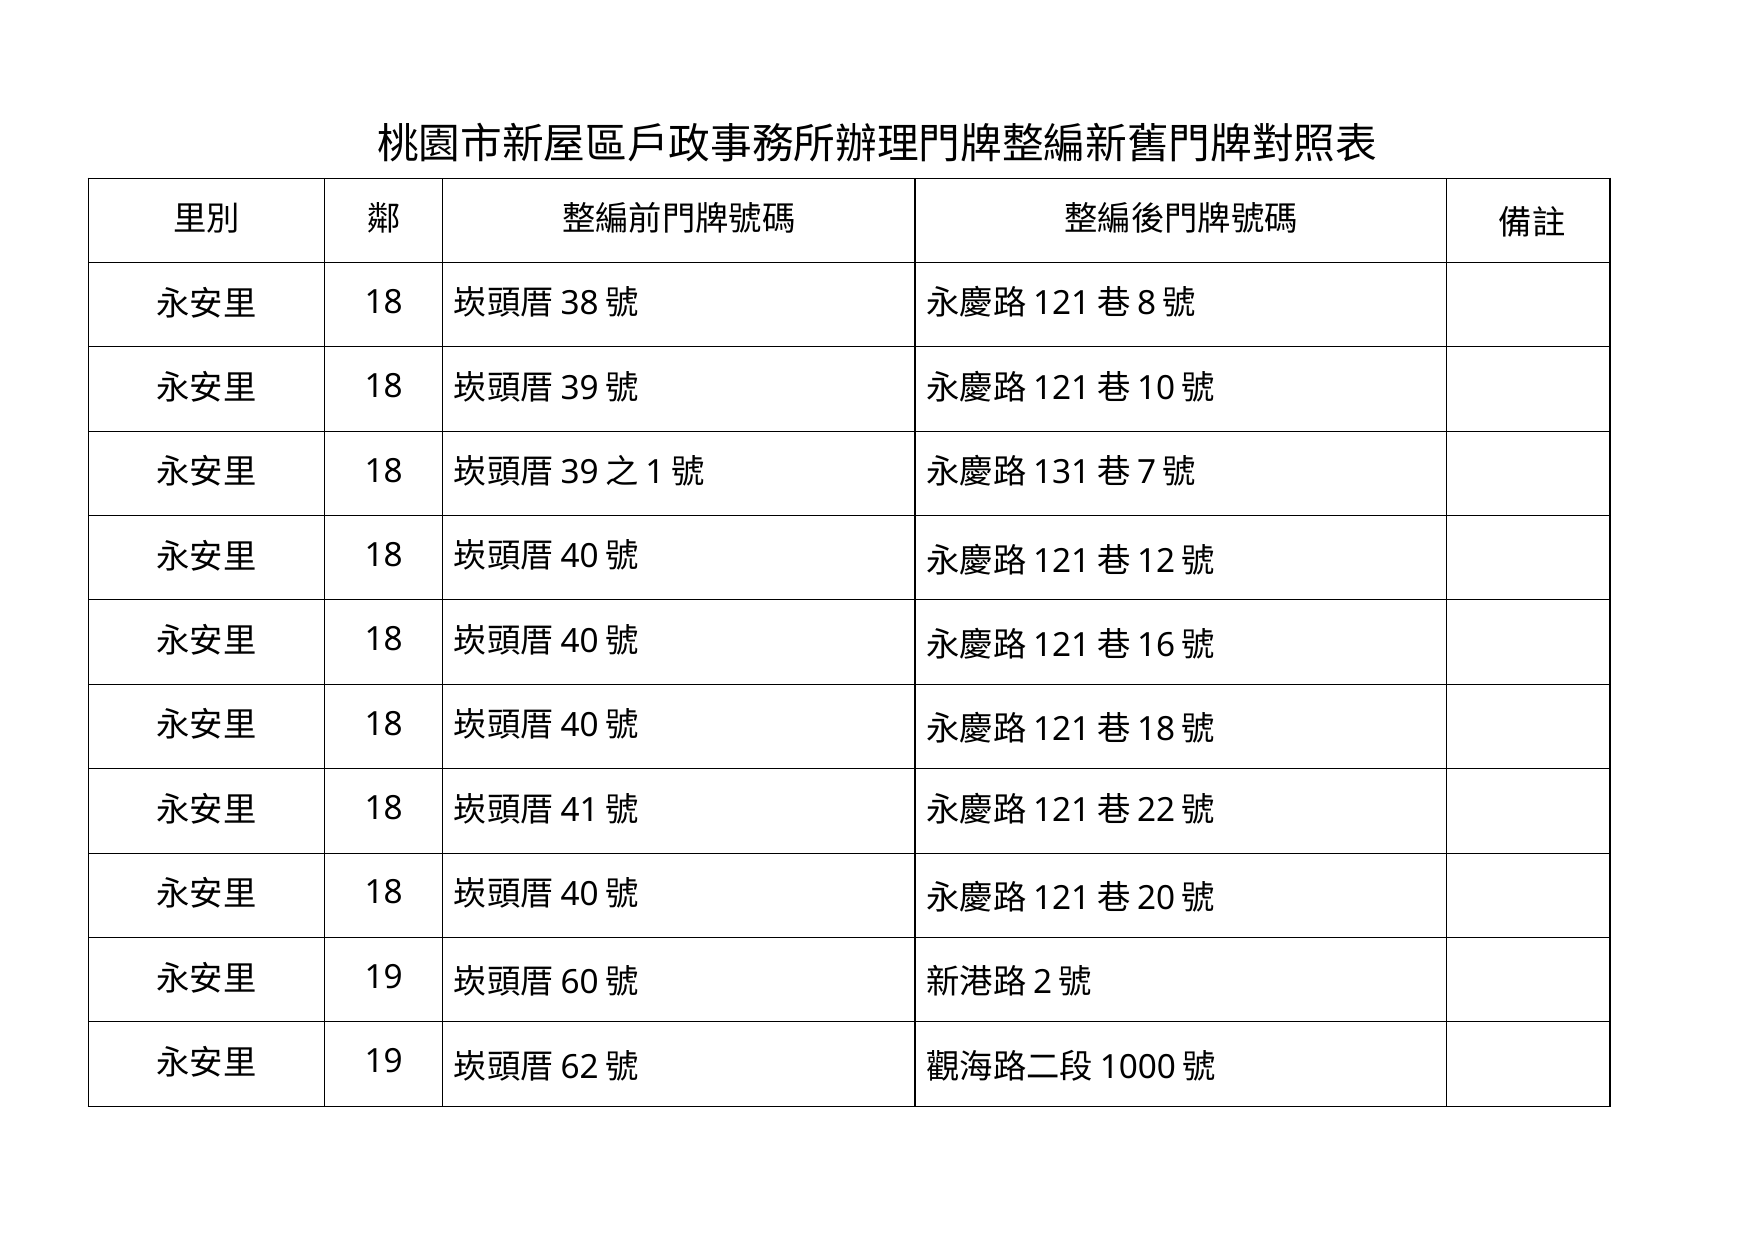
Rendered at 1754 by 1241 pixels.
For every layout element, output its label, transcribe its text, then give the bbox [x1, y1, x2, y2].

table_cell [1447, 263, 1609, 346]
table_cell 18 [325, 685, 442, 768]
table_cell 18 [325, 263, 442, 346]
table_cell 永安里 [89, 854, 324, 937]
text 桃園市新屋區戶政事務所辦理門牌整編新舊門牌對照表 [118, 102, 1636, 177]
table_cell 崁頭厝39號 [443, 347, 914, 431]
table_cell 崁頭厝40號 [443, 685, 914, 768]
table_cell 永安里 [89, 432, 324, 515]
table_cell [1447, 516, 1609, 599]
table_cell 崁頭厝62號 [443, 1022, 914, 1106]
table_cell 永安里 [89, 1022, 324, 1106]
table_cell 永慶路121巷10號 [916, 347, 1446, 431]
table_cell 19 [325, 938, 442, 1021]
table_cell 永安里 [89, 347, 324, 431]
table_cell 19 [325, 1022, 442, 1106]
table_cell 永慶路121巷12號 [916, 516, 1446, 599]
table_cell 永安里 [89, 938, 324, 1021]
table_cell 永慶路121巷22號 [916, 769, 1446, 852]
table_cell [1447, 938, 1609, 1021]
table_cell 18 [325, 769, 442, 852]
table_cell 崁頭厝38號 [443, 263, 914, 346]
table_header 整編前門牌號碼 [443, 179, 914, 262]
table_cell 永安里 [89, 685, 324, 768]
table_cell 永慶路121巷16號 [916, 600, 1446, 684]
table_cell 永慶路131巷7號 [916, 432, 1446, 515]
table_header 整編後門牌號碼 [916, 179, 1446, 262]
table_cell 崁頭厝39之1號 [443, 432, 914, 515]
table_cell 18 [325, 516, 442, 599]
table_cell 觀海路二段1000號 [916, 1022, 1446, 1106]
table_cell [1447, 854, 1609, 937]
table_header 里別 [89, 179, 324, 262]
table_cell [1447, 1022, 1609, 1106]
table_cell 18 [325, 600, 442, 684]
table_header 鄰 [325, 179, 442, 262]
table_cell [1447, 685, 1609, 768]
table_cell 永慶路121巷8號 [916, 263, 1446, 346]
table_cell 永安里 [89, 516, 324, 599]
table_cell 崁頭厝41號 [443, 769, 914, 852]
table_cell 永慶路121巷20號 [916, 854, 1446, 937]
table_cell 18 [325, 432, 442, 515]
table_cell 崁頭厝40號 [443, 516, 914, 599]
table_header 備註 [1447, 179, 1609, 262]
table_cell [1447, 600, 1609, 684]
table_cell 18 [325, 347, 442, 431]
table_cell 永安里 [89, 600, 324, 684]
table_cell 永安里 [89, 263, 324, 346]
table_cell [1447, 347, 1609, 431]
table_cell 崁頭厝40號 [443, 600, 914, 684]
table_cell 永慶路121巷18號 [916, 685, 1446, 768]
table_cell 永安里 [89, 769, 324, 852]
table_cell 崁頭厝60號 [443, 938, 914, 1021]
table_cell [1447, 432, 1609, 515]
table_cell [1447, 769, 1609, 852]
table_cell 18 [325, 854, 442, 937]
table_cell 新港路2號 [916, 938, 1446, 1021]
table_cell 崁頭厝40號 [443, 854, 914, 937]
